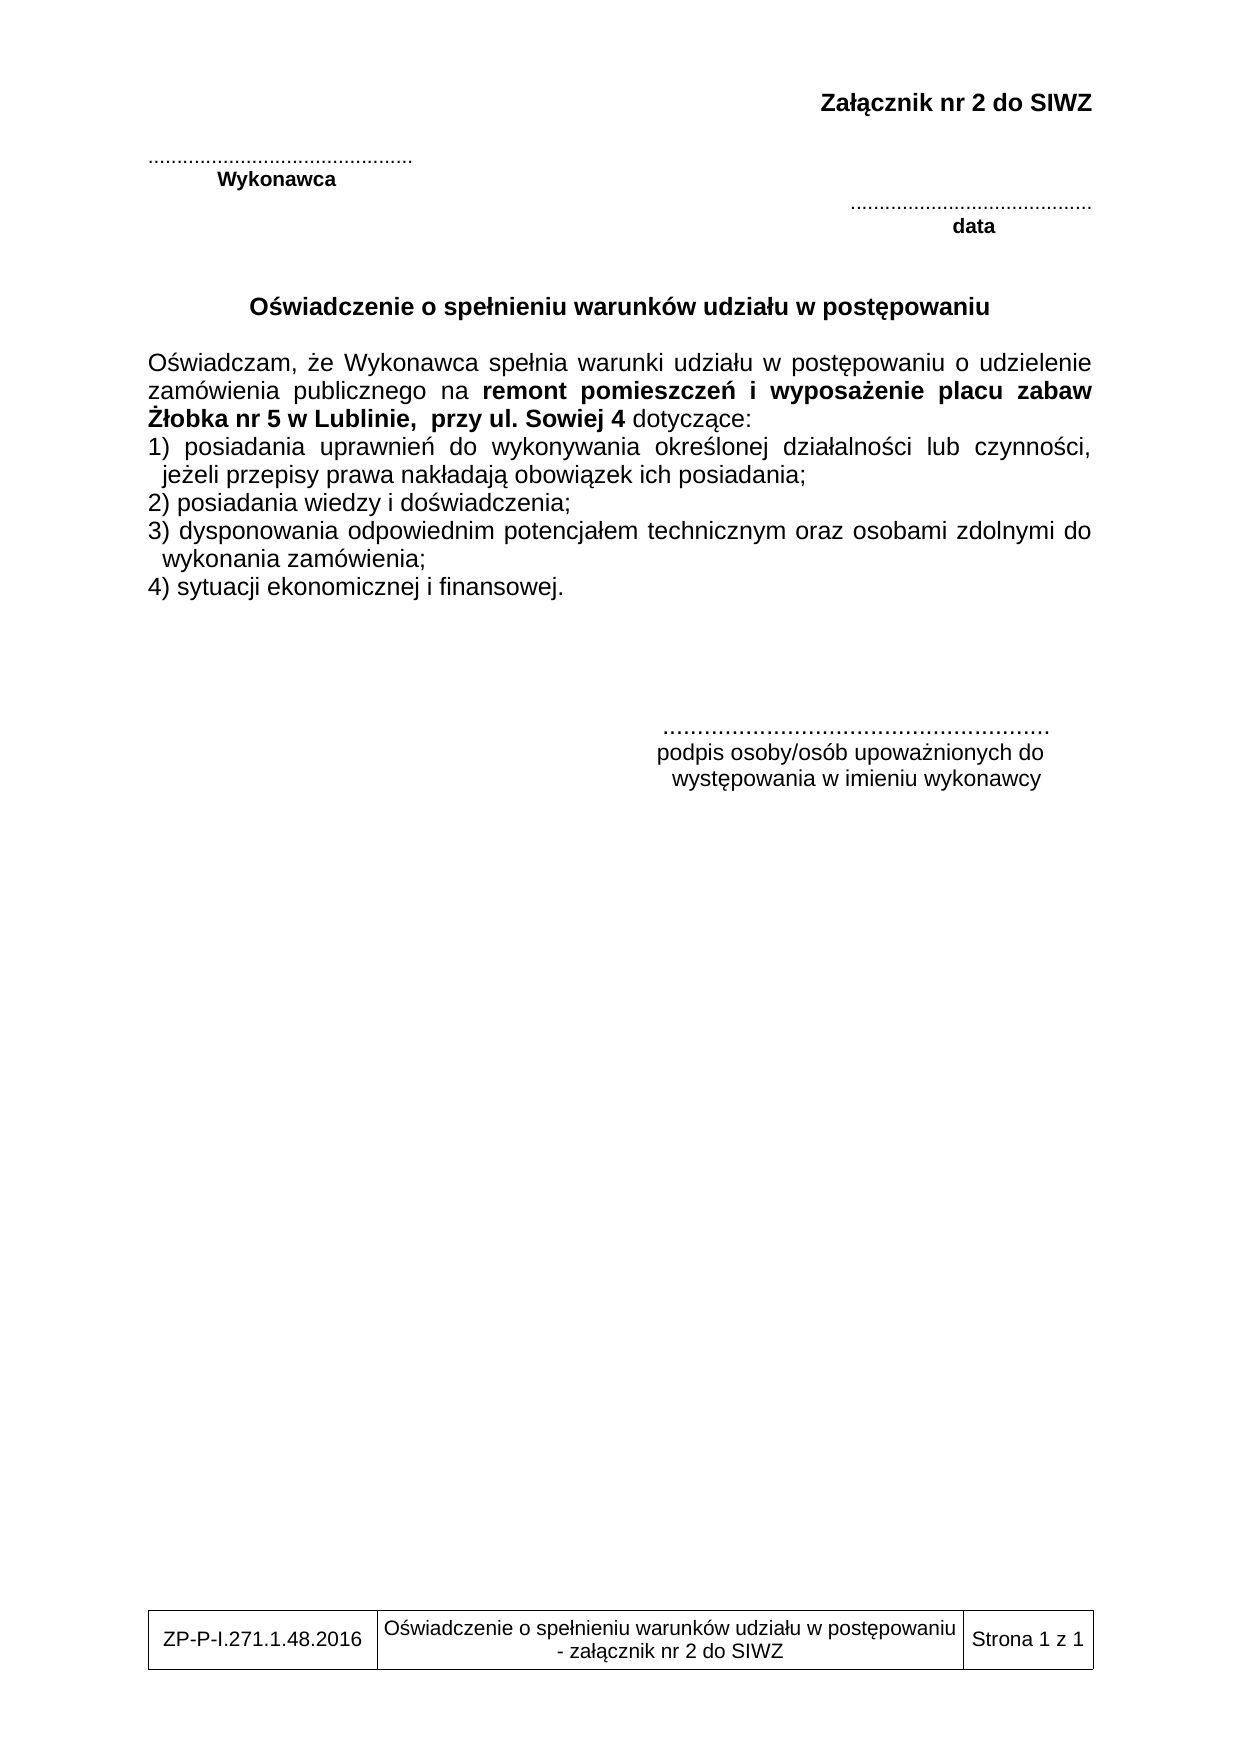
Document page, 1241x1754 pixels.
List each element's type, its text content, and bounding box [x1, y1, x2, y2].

text 4) sytuacji ekonomicznej i finansowej. [148, 572, 1093, 600]
text data [148, 214, 1093, 237]
text Oświadczam, że Wykonawca spełnia warunki udziału w postępowaniu o udzielenie zamówienia publicznego na remont pomieszczeń i wyposażenie placu zabaw Żłobka nr 5 w Lublinie, przy ul. Sowiej 4 dotyczące: [148, 349, 1093, 433]
text podpis osoby/osób upoważnionych do [620, 740, 1093, 766]
text .......................................... [148, 191, 1093, 214]
text .............................................. [148, 144, 1093, 168]
text 2) posiadania wiedzy i doświadczenia; [148, 489, 1093, 517]
text 3) dysponowania odpowiednim potencjałem technicznym oraz osobami zdolnymi do wykonania zamówienia; [148, 517, 1093, 572]
text 1) posiadania uprawnień do wykonywania określonej działalności lub czynności, jeżeli przepisy prawa nakładają obowiązek ich posiadania; [148, 433, 1093, 489]
subtitle Załącznik nr 2 do SIWZ [148, 89, 1093, 117]
text Oświadczenie o spełnieniu warunków udziału w postępowaniu [148, 293, 1093, 321]
text ........................................................ [620, 712, 1093, 740]
text Wykonawca [148, 168, 1093, 191]
text występowania w imieniu wykonawcy [620, 766, 1093, 791]
